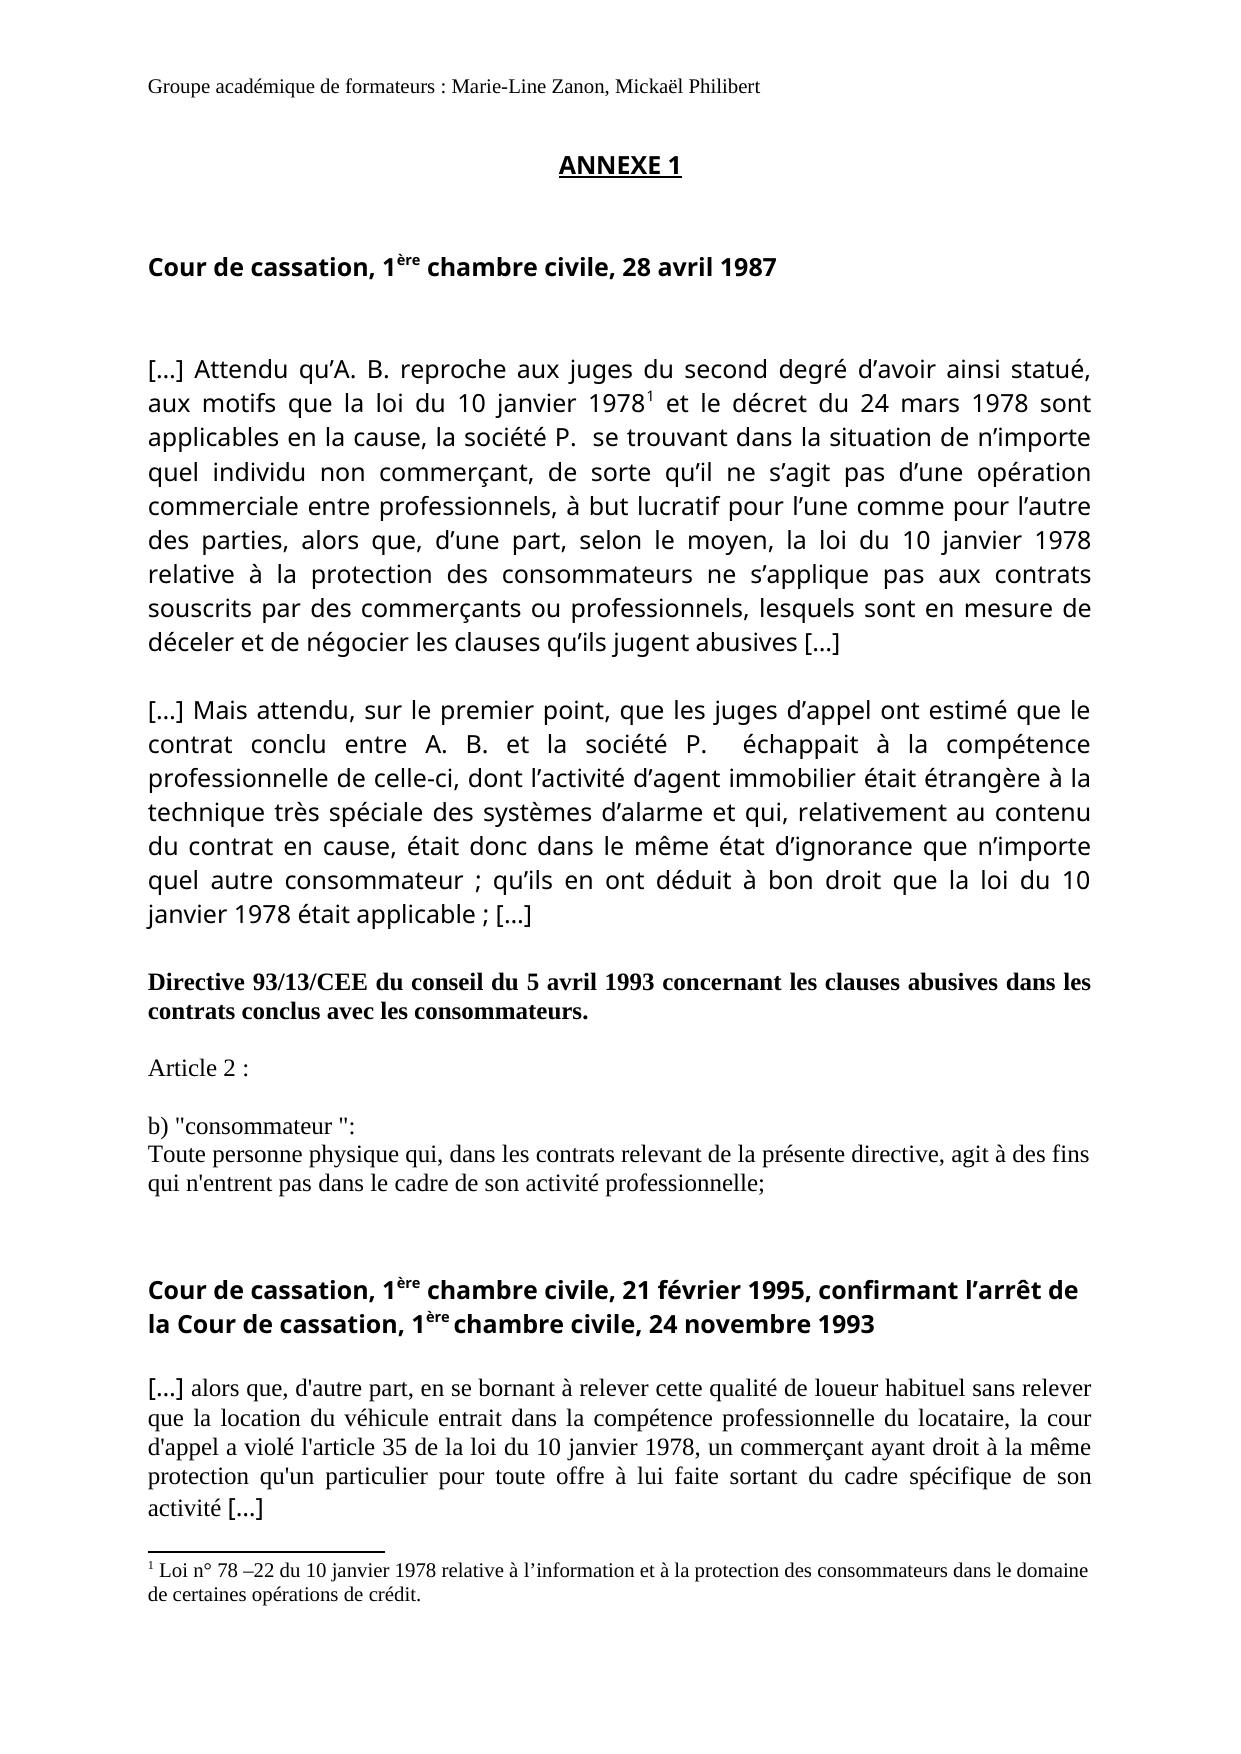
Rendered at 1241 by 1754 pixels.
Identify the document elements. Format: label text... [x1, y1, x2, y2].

text b) "consommateur ": Toute personne physique qui, dans les contrats relevant de la présente directive, agit à des fins qui n'entrent pas dans le cadre de son activité professionnelle; [148, 1111, 1092, 1226]
text […] alors que, d'autre part, en se bornant à relever cette qualité de loueur habituel sans relever que la location du véhicule entrait dans la compétence professionnelle du locataire, la cour d'appel a violé l'article 35 de la loi du 10 janvier 1978, un commerçant ayant droit à la même protection qu'un particulier pour toute offre à lui faite sortant du cadre spécifique de son activité […] [148, 1369, 1092, 1523]
text Loi n° 78 –22 du 10 janvier 1978 relative à l’information et à la protection des consommateurs dans le domaine de certaines opérations de crédit. [148, 1558, 1092, 1606]
text Cour de cassation, 1ère chambre civile, 28 avril 1987 [148, 250, 1092, 284]
title ANNEXE 1 [148, 148, 1092, 182]
text Cour de cassation, 1ère chambre civile, 21 février 1995, confirmant l’arrêt de la Cour de cassation, 1ère chambre civile, 24 novembre 1993 [148, 1273, 1092, 1341]
text […] Mais attendu, sur le premier point, que les juges d’appel ont estimé que le contrat conclu entre A. B. et la société P. échappait à la compétence professionnelle de celle-ci, dont l’activité d’agent immobilier était étrangère à la technique très spéciale des systèmes d’alarme et qui, relativement au contenu du contrat en cause, était donc dans le même état d’ignorance que n’importe quel autre consommateur ; qu’ils en ont déduit à bon droit que la loi du 10 janvier 1978 était applicable ; […] [148, 693, 1092, 931]
text […] Attendu qu’A. B. reproche aux juges du second degré d’avoir ainsi statué, aux motifs que la loi du 10 janvier 1978 et le décret du 24 mars 1978 sont applicables en la cause, la société P. se trouvant dans la situation de n’importe quel individu non commerçant, de sorte qu’il ne s’agit pas d’une opération commerciale entre professionnels, à but lucratif pour l’une comme pour l’autre des parties, alors que, d’une part, selon le moyen, la loi du 10 janvier 1978 relative à la protection des consommateurs ne s’applique pas aux contrats souscrits par des commerçants ou professionnels, lesquels sont en mesure de déceler et de négocier les clauses qu’ils jugent abusives […] [148, 352, 1092, 658]
text Directive 93/13/CEE du conseil du 5 avril 1993 concernant les clauses abusives dans les contrats conclus avec les consommateurs. [148, 967, 1092, 1024]
text Article 2 : [148, 1053, 1092, 1082]
